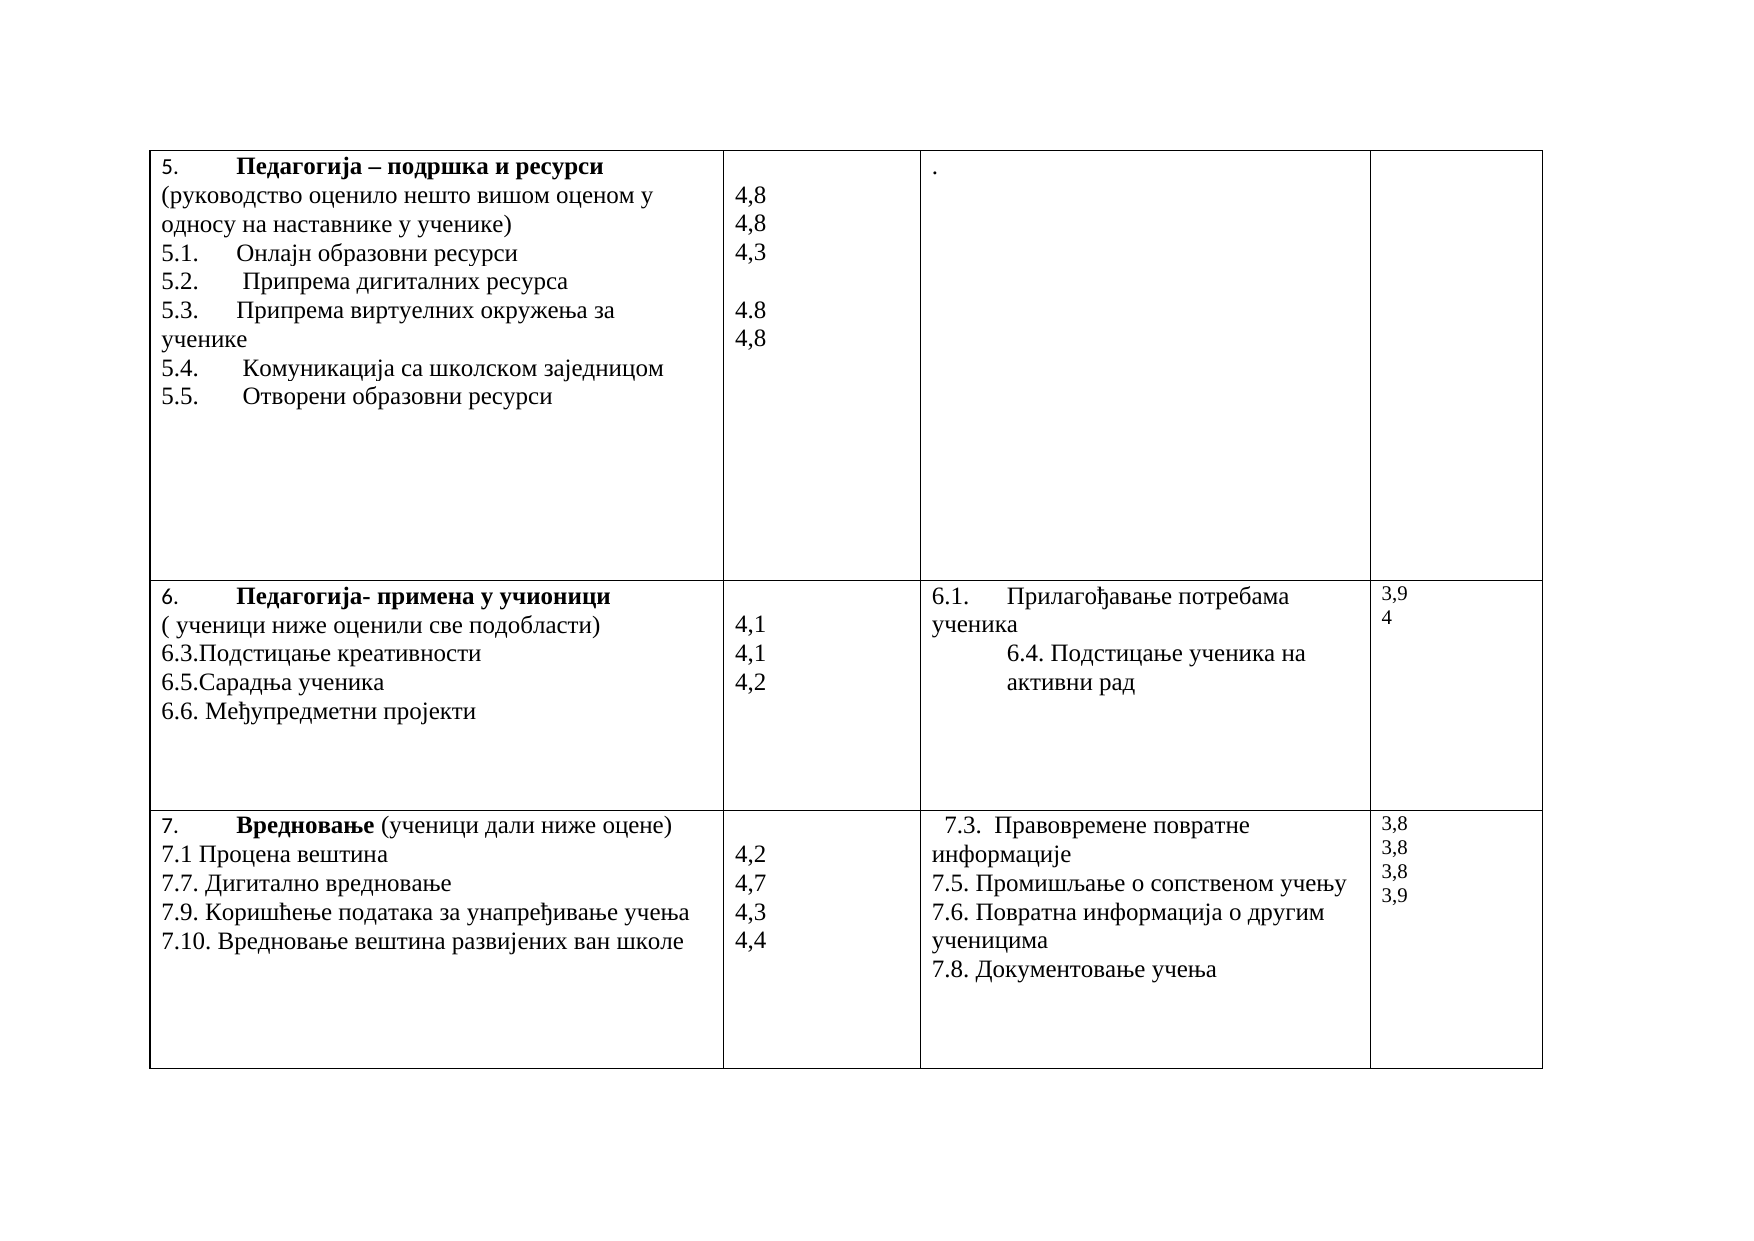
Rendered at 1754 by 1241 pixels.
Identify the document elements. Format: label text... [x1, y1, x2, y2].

table_cell 3,8 3,8 3,8 3,9 [1371, 811, 1542, 1068]
table_cell 7.3. Правовремене повратне информације 7.5. Промишљање о сопственом учењу 7.6. Повратна информација о другим ученицима 7.8. Документовање учења [921, 811, 1370, 1068]
table_cell . [921, 151, 1370, 580]
table_cell 3,9 4 [1371, 581, 1542, 809]
table_cell [1371, 151, 1542, 580]
table_cell Педагогија – подршка и ресурси (руководство оценило нешто вишом оценом у односу на наставнике у ученике) Онлајн образовни ресурси Припрема дигиталних ресурса Припрема виртуелних окружења за ученике Комуникација са школском заједницом Отворени образовни ресурси [151, 151, 723, 580]
table_cell Педагогија- примена у учионици ( ученици ниже оценили све подобласти) 6.3.Подстицање креативности 6.5.Сарадња ученика 6.6. Међупредметни пројекти [151, 581, 723, 809]
table_cell 4,2 4,7 4,3 4,4 [724, 811, 920, 1068]
table_cell 4,1 4,1 4,2 [724, 581, 920, 809]
table_cell 4,8 4,8 4,3 4.8 4,8 [724, 151, 920, 580]
table_cell Вредновање (ученици дали ниже оцене) 7.1 Процена вештина 7.7. Дигитално вредновање 7.9. Коришћење података за унапређивање учења 7.10. Вредновање вештина развијених ван школе [151, 811, 723, 1068]
table_cell Прилагођавање потребама ученика 6.4. Подстицање ученика на активни рад [921, 581, 1370, 809]
